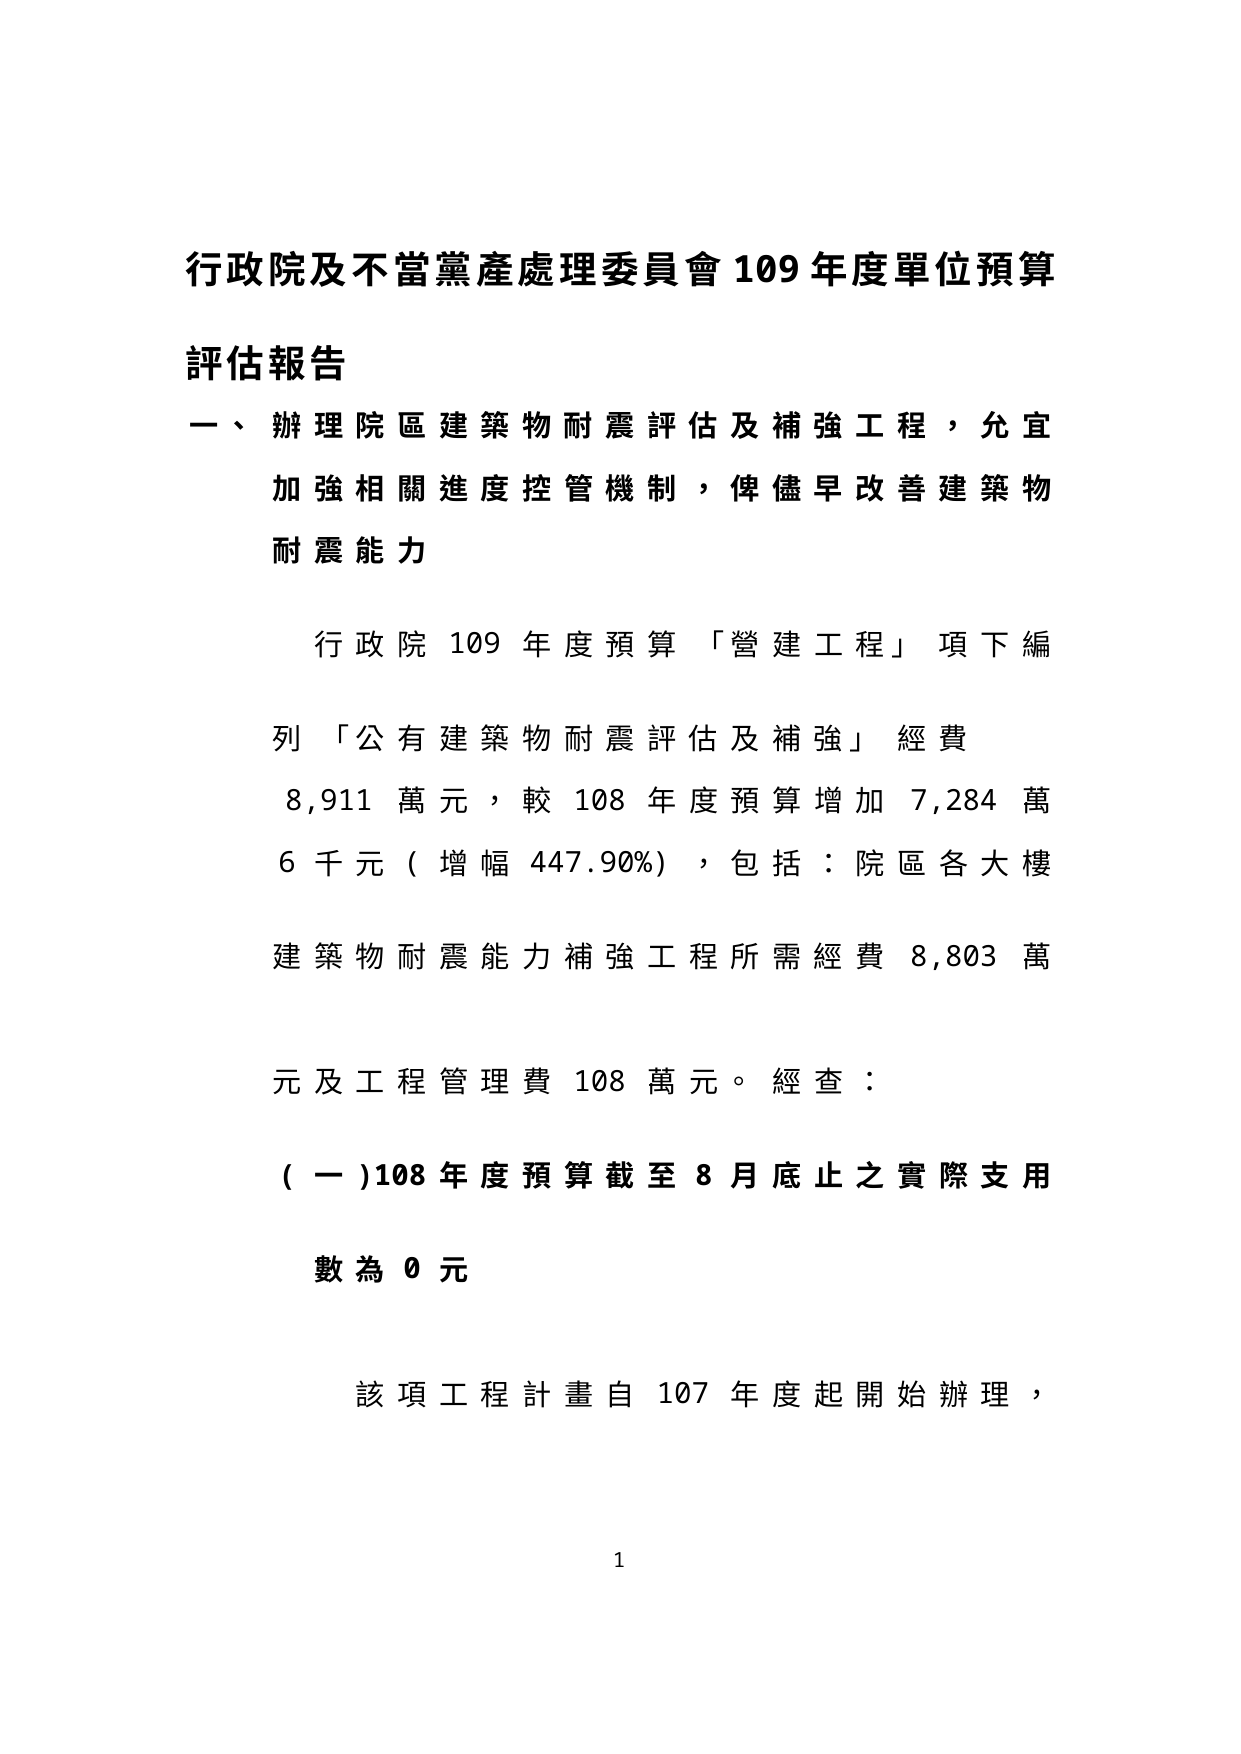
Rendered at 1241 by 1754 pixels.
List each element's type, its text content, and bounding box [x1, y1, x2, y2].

text (一)108年度預算截至8月底止之實際支用數為0元 [242, 1132, 1058, 1320]
text 一、辦理院區建築物耐震評估及補強工程，允宜加強相關進度控管機制，俾儘早改善建築物耐震能力 [183, 382, 1058, 570]
text 行政院109年度預算「營建工程」項下編列「公有建築物耐震評估及補強」經費8,911萬元，較108年度預算增加7,284萬6千元(增幅447.90%)，包括：院區各大樓建築物耐震能力補強工程所需經費8,803萬元及工程管理費108萬元。經查： [242, 570, 1058, 1132]
text 行政院及不當黨產處理委員會109年度單位預算評估報告 [183, 195, 1058, 382]
text 該項工程計畫自107年度起開始辦理， [271, 1320, 1058, 1445]
